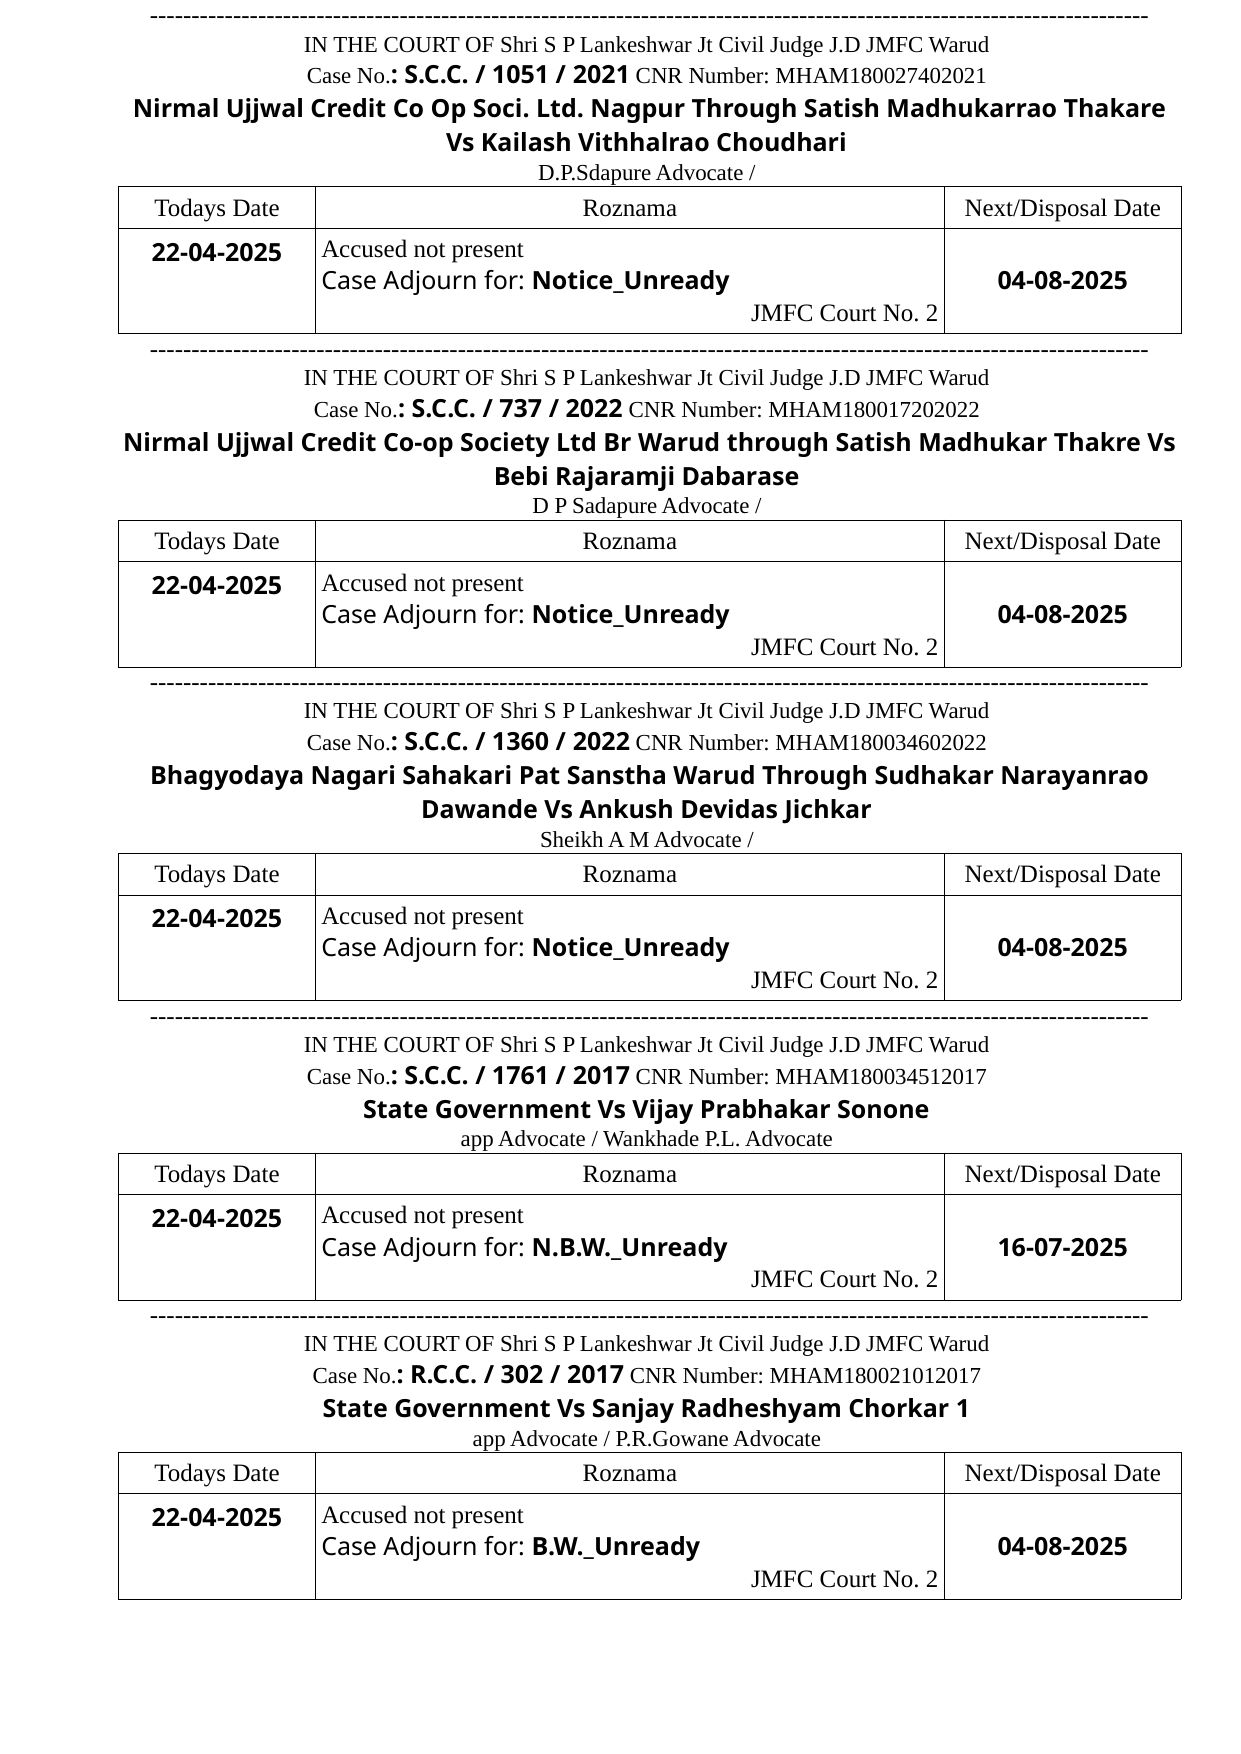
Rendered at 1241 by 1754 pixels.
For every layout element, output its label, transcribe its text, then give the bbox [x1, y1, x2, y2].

text IN THE COURT OF Shri S P Lankeshwar Jt Civil Judge J.D JMFC Warud Case No.: S.C.C. / 1360 / 2022 CNR Number: MHAM180034602022 Bhagyodaya Nagari Sahakari Pat Sanstha Warud Through Sudhakar Narayanrao Dawande Vs Ankush Devidas Jichkar Sheikh A M Advocate / [118, 697, 1181, 852]
table_header Roznama [316, 187, 944, 228]
text IN THE COURT OF Shri S P Lankeshwar Jt Civil Judge J.D JMFC Warud Case No.: R.C.C. / 302 / 2017 CNR Number: MHAM180021012017 State Government Vs Sanjay Radheshyam Chorkar 1 app Advocate / P.R.Gowane Advocate [118, 1330, 1181, 1451]
table_cell 04-08-2025 [945, 229, 1181, 333]
text ------------------------------------------------------------------------------------------------------------------------ [118, 668, 1181, 696]
table_cell 22-04-2025 [119, 562, 315, 667]
table_header Roznama [316, 1154, 944, 1194]
table_cell 22-04-2025 [119, 1195, 315, 1299]
text IN THE COURT OF Shri S P Lankeshwar Jt Civil Judge J.D JMFC Warud Case No.: S.C.C. / 737 / 2022 CNR Number: MHAM180017202022 Nirmal Ujjwal Credit Co-op Society Ltd Br Warud through Satish Madhukar Thakre Vs Bebi Rajaramji Dabarase D P Sadapure Advocate / [118, 364, 1181, 519]
text ------------------------------------------------------------------------------------------------------------------------ [118, 1, 1181, 29]
table_cell 04-08-2025 [945, 562, 1181, 667]
table_cell Accused not present Case Adjourn for: N.B.W._Unready JMFC Court No. 2 [316, 1195, 944, 1299]
table_header Todays Date [119, 854, 315, 894]
table_cell Accused not present Case Adjourn for: B.W._Unready JMFC Court No. 2 [316, 1494, 944, 1599]
table_header Next/Disposal Date [945, 1453, 1181, 1493]
text ------------------------------------------------------------------------------------------------------------------------ [118, 1301, 1181, 1329]
table_cell 04-08-2025 [945, 1494, 1181, 1599]
text IN THE COURT OF Shri S P Lankeshwar Jt Civil Judge J.D JMFC Warud Case No.: S.C.C. / 1761 / 2017 CNR Number: MHAM180034512017 State Government Vs Vijay Prabhakar Sonone app Advocate / Wankhade P.L. Advocate [118, 1031, 1181, 1152]
table_cell 22-04-2025 [119, 1494, 315, 1599]
table_header Todays Date [119, 1453, 315, 1493]
table_cell 22-04-2025 [119, 896, 315, 1000]
table_cell Accused not present Case Adjourn for: Notice_Unready JMFC Court No. 2 [316, 896, 944, 1000]
table_cell 04-08-2025 [945, 896, 1181, 1000]
table_header Roznama [316, 521, 944, 561]
table_cell Accused not present Case Adjourn for: Notice_Unready JMFC Court No. 2 [316, 562, 944, 667]
table_cell 16-07-2025 [945, 1195, 1181, 1299]
text ------------------------------------------------------------------------------------------------------------------------ [118, 1001, 1181, 1030]
table_header Next/Disposal Date [945, 521, 1181, 561]
table_header Todays Date [119, 521, 315, 561]
table_header Next/Disposal Date [945, 1154, 1181, 1194]
table_header Next/Disposal Date [945, 854, 1181, 894]
table_header Todays Date [119, 1154, 315, 1194]
text ------------------------------------------------------------------------------------------------------------------------ [118, 334, 1181, 363]
table_header Roznama [316, 854, 944, 894]
table_header Roznama [316, 1453, 944, 1493]
table_cell 22-04-2025 [119, 229, 315, 333]
table_cell Accused not present Case Adjourn for: Notice_Unready JMFC Court No. 2 [316, 229, 944, 333]
table_header Next/Disposal Date [945, 187, 1181, 228]
table_header Todays Date [119, 187, 315, 228]
text IN THE COURT OF Shri S P Lankeshwar Jt Civil Judge J.D JMFC Warud Case No.: S.C.C. / 1051 / 2021 CNR Number: MHAM180027402021 Nirmal Ujjwal Credit Co Op Soci. Ltd. Nagpur Through Satish Madhukarrao Thakare Vs Kailash Vithhalrao Choudhari D.P.Sdapure Advocate / [118, 31, 1181, 186]
